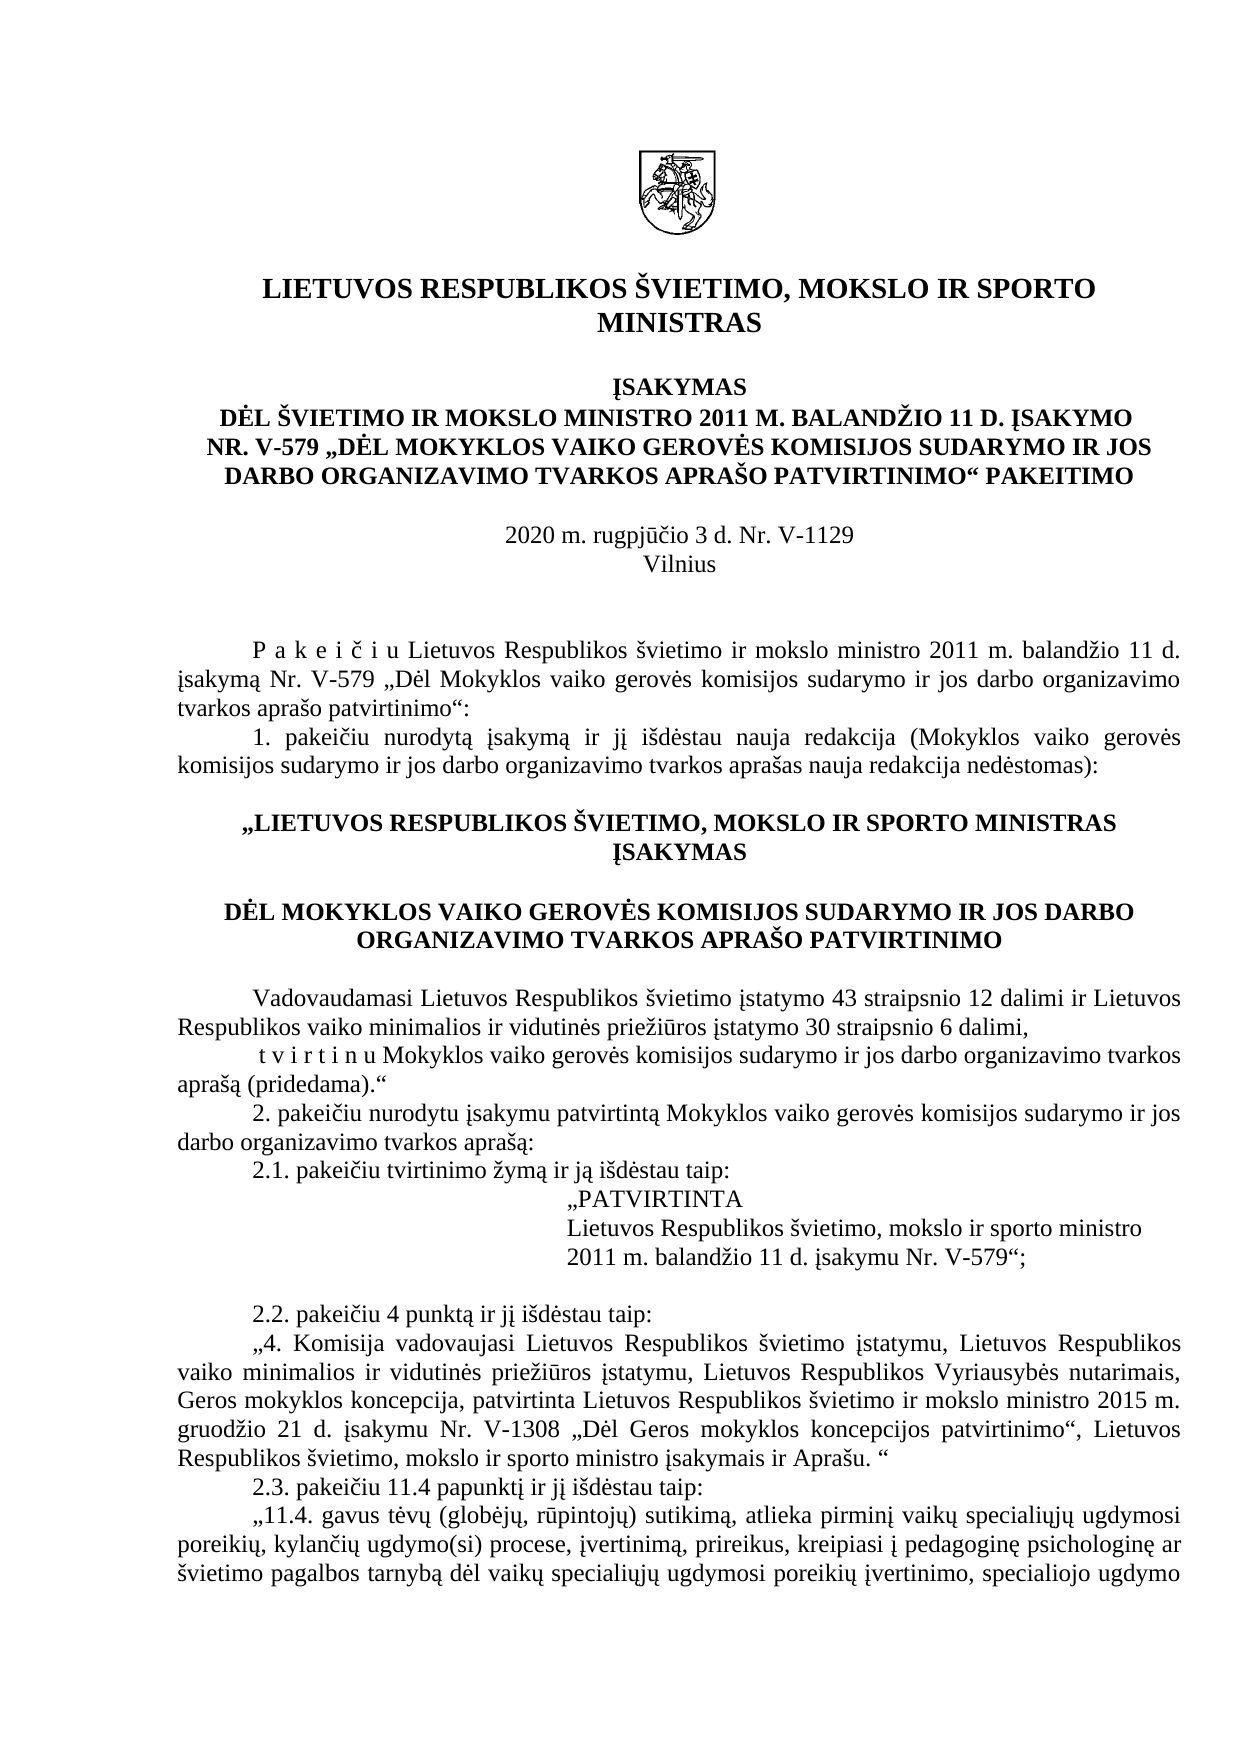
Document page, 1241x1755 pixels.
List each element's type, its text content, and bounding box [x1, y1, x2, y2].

text „LIETUVOS RESPUBLIKOS ŠVIETIMO, MOKSLO IR SPORTO MINISTRAS [177, 808, 1182, 837]
text 2011 m. balandžio 11 d. įsakymu Nr. V-579“; [437, 1242, 1182, 1271]
text „4. Komisija vadovaujasi Lietuvos Respublikos švietimo įstatymu, Lietuvos Respublikos vaiko minimalios ir vidutinės priežiūros įstatymu, Lietuvos Respublikos Vyriausybės nutarimais, Geros mokyklos koncepcija, patvirtinta Lietuvos Respublikos švietimo ir mokslo ministro 2015 m. gruodžio 21 d. įsakymu Nr. V-1308 „Dėl Geros mokyklos koncepcijos patvirtinimo“, Lietuvos Respublikos švietimo, mokslo ir sporto ministro įsakymais ir Aprašu. “ [177, 1328, 1182, 1472]
text ĮSAKYMAS [177, 372, 1182, 401]
text 2. pakeičiu nurodytu įsakymu patvirtintą Mokyklos vaiko gerovės komisijos sudarymo ir jos darbo organizavimo tvarkos aprašą: [177, 1098, 1182, 1156]
text „PATVIRTINTA [437, 1184, 1182, 1213]
text 2.3. pakeičiu 11.4 papunktį ir jį išdėstau taip: [177, 1472, 1182, 1501]
text DĖL Švietimo ir mokslo ministro 2011 m. balandžio 11 d. įsakymo Nr. V-579 „Dėl MOKYKLOS vaiko gerovės KOMISIJOS SUDARYMO IR JOS DARBO ORGANIZAVIMO TVARKOS APRAŠo patvirtinimo“ PAKEITIMO [177, 403, 1182, 489]
text 1. pakeičiu nurodytą įsakymą ir jį išdėstau nauja redakcija (Mokyklos vaiko gerovės komisijos sudarymo ir jos darbo organizavimo tvarkos aprašas nauja redakcija nedėstomas): [177, 722, 1182, 779]
text Vadovaudamasi Lietuvos Respublikos švietimo įstatymo 43 straipsnio 12 dalimi ir Lietuvos Respublikos vaiko minimalios ir vidutinės priežiūros įstatymo 30 straipsnio 6 dalimi, [177, 983, 1182, 1041]
text 2.1. pakeičiu tvirtinimo žymą ir ją išdėstau taip: [177, 1156, 1182, 1184]
text DĖL mokyklos vaiko gerovės komisijos sudarymo ir jos darbo organizavimo TVARKOS APRAŠO PATVIRTINIMO [177, 897, 1182, 954]
text 2.2. pakeičiu 4 punktą ir jį išdėstau taip: [177, 1299, 1182, 1328]
text 2020 m. rugpjūčio 3 d. Nr. V-1129 [177, 521, 1182, 549]
text „11.4. gavus tėvų (globėjų, rūpintojų) sutikimą, atlieka pirminį vaikų specialiųjų ugdymosi poreikių, kylančių ugdymo(si) procese, įvertinimą, prireikus, kreipiasi į pedagoginę psichologinę ar švietimo pagalbos tarnybą dėl vaikų specialiųjų ugdymosi poreikių įvertinimo, specialiojo ugdymo [177, 1501, 1182, 1587]
text P a k e i č i u Lietuvos Respublikos švietimo ir mokslo ministro 2011 m. balandžio 11 d. įsakymą Nr. V-579 „Dėl Mokyklos vaiko gerovės komisijos sudarymo ir jos darbo organizavimo tvarkos aprašo patvirtinimo“: [177, 636, 1182, 722]
text ĮSAKYMAS [177, 837, 1182, 866]
text LIETUVOS RESPUBLIKOS ŠVIETIMO, MOKSLO IR SPORTO MINISTRAS [177, 271, 1182, 338]
text Lietuvos Respublikos švietimo, mokslo ir sporto ministro [567, 1213, 1182, 1242]
text t v i r t i n u Mokyklos vaiko gerovės komisijos sudarymo ir jos darbo organizavimo tvarkos aprašą (pridedama).“ [177, 1041, 1182, 1098]
text Vilnius [177, 549, 1182, 578]
